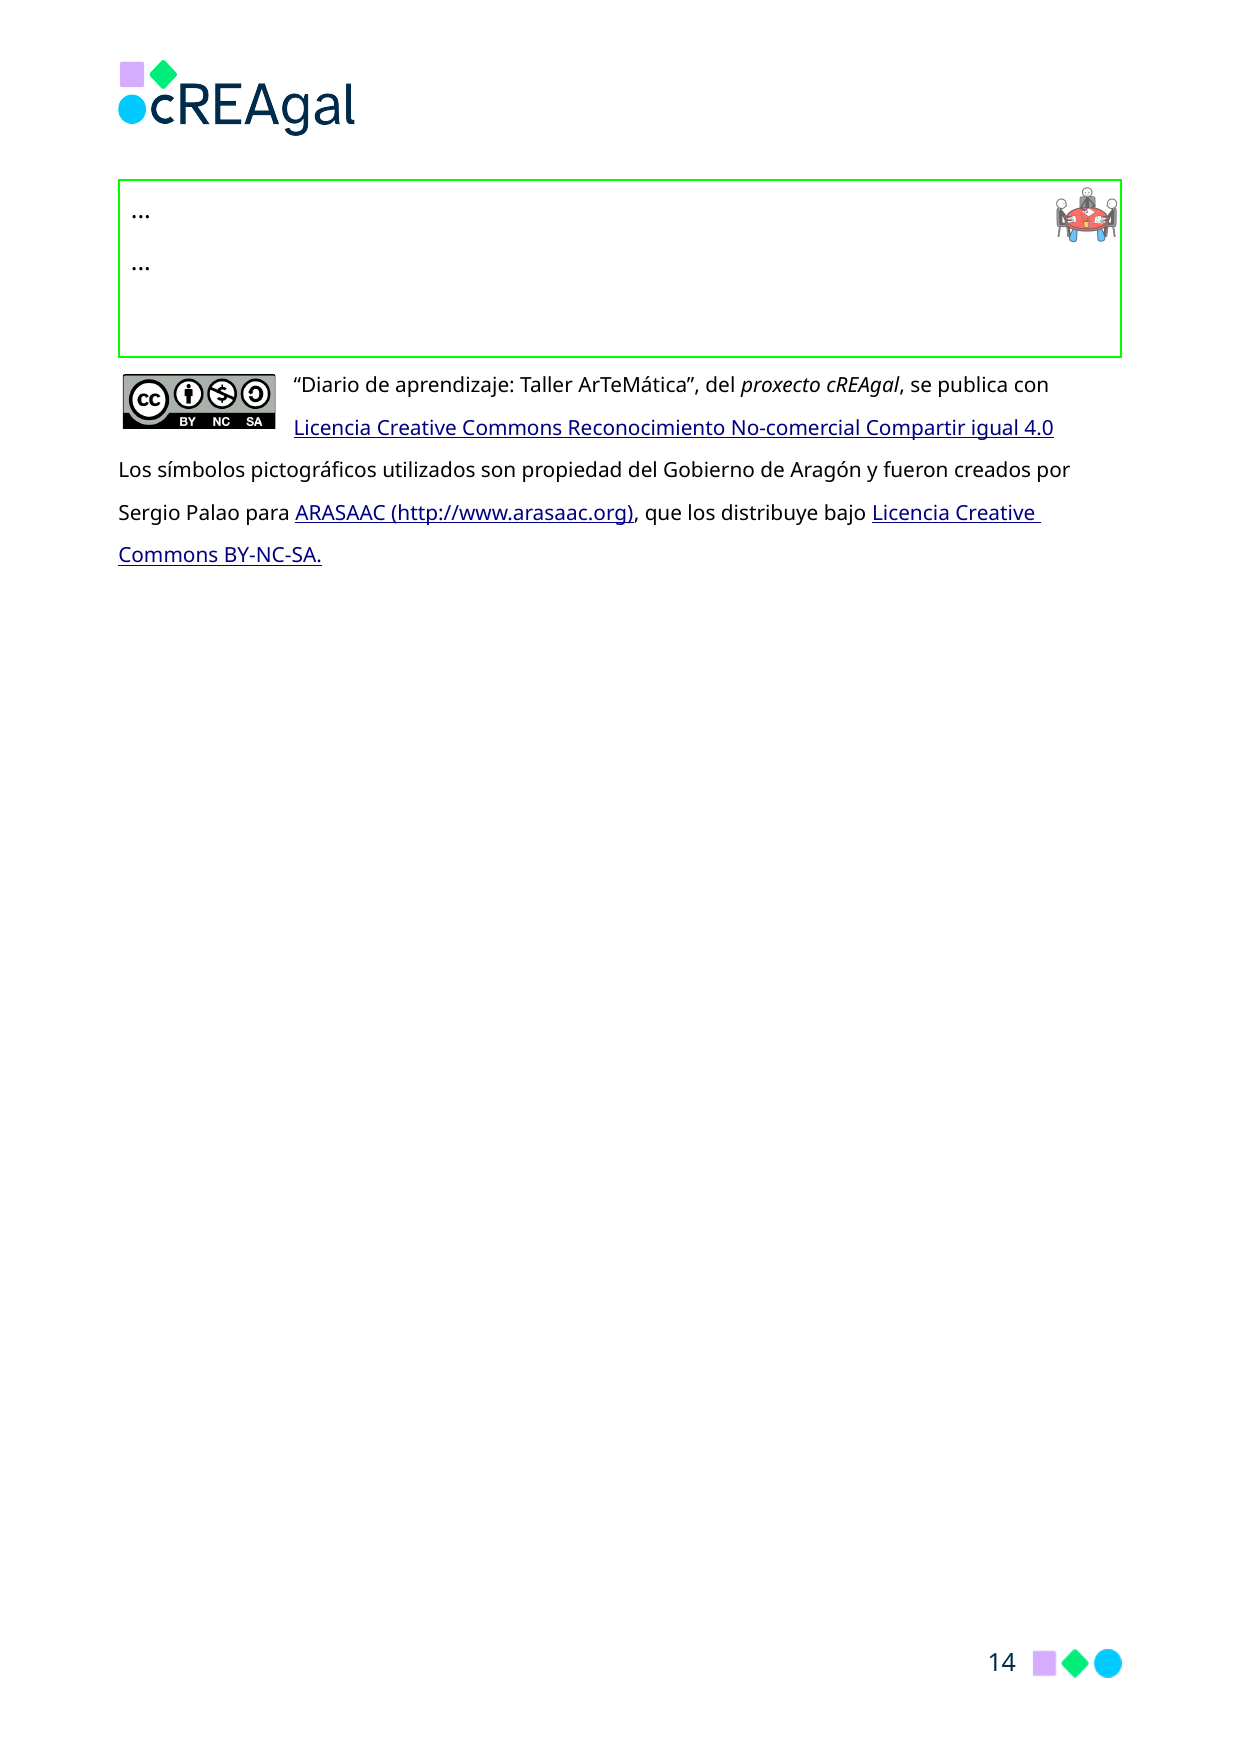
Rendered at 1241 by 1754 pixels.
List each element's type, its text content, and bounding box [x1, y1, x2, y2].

text Los símbolos pictográficos utilizados son propiedad del Gobierno de Aragón y fueron creados por Sergio Palao para ARASAAC (http://www.arasaac.org), que los distribuye bajo Licencia Creative Commons BY-NC-SA. [118, 455, 1122, 569]
picture [118, 60, 355, 136]
picture [122, 374, 276, 429]
text “Diario de aprendizaje: Taller ArTeMática”, del proxecto cREAgal, se publica con Licencia Creative Commons Reconocimiento No-comercial Compartir igual 4.0 [118, 370, 1122, 441]
picture [1032, 1649, 1105, 1678]
picture [1112, 1649, 1122, 1660]
picture [1111, 1666, 1122, 1678]
table_header ... ... [120, 181, 1120, 356]
